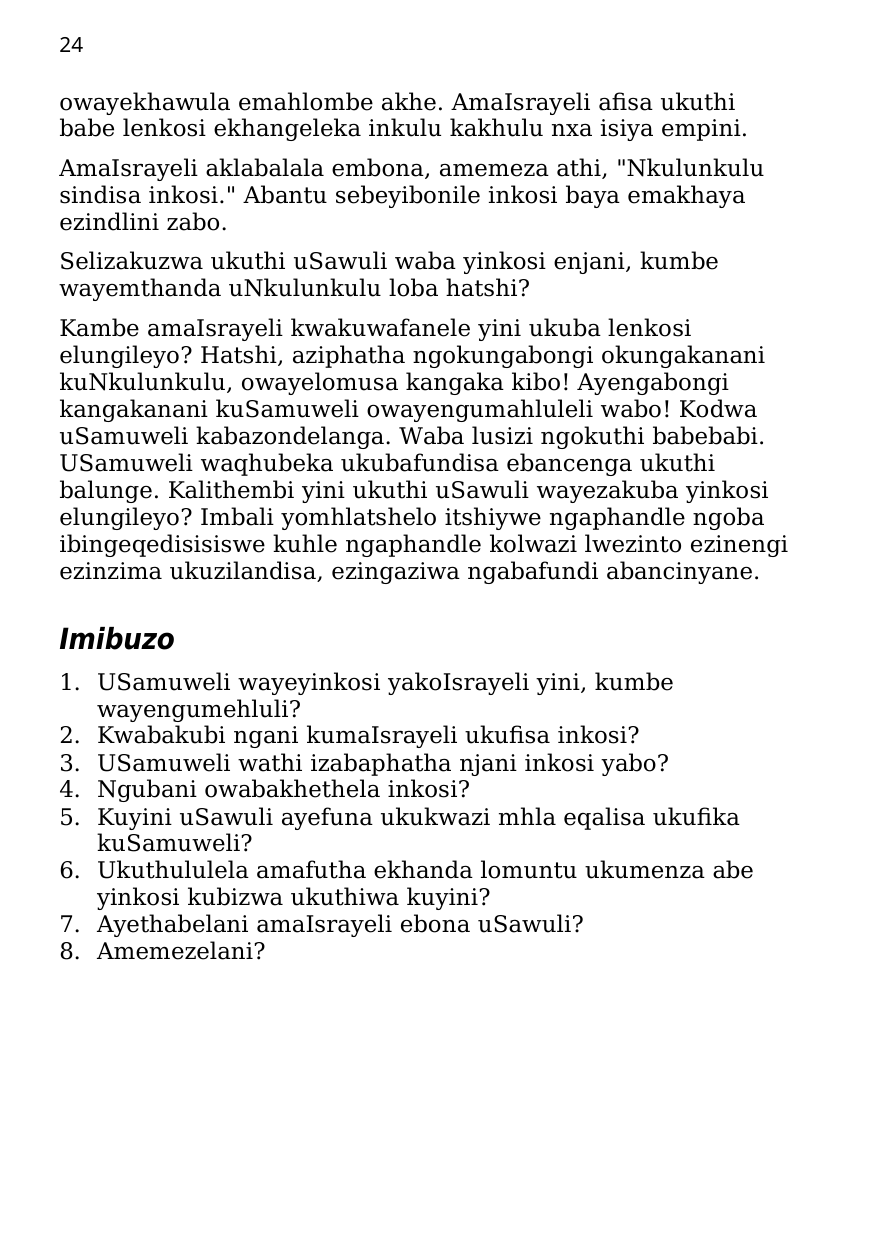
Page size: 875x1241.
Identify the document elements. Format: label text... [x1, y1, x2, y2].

list Ayethabelani amaIsrayeli ebona uSawuli? [59, 911, 791, 938]
subtitle Imibuzo [59, 622, 791, 656]
list Amemezelani? [59, 938, 791, 965]
text Kambe amaIsrayeli kwakuwafanele yini ukuba lenkosi elungileyo? Hatshi, aziphatha ngokungabongi okungakanani kuNkulunkulu, owayelomusa kangaka kibo! Ayengabongi kangakanani kuSamuweli owayengumahluleli wabo! Kodwa uSamuweli kabazondelanga. Waba lusizi ngokuthi babebabi. USamuweli waqhubeka ukubafundisa ebancenga ukuthi balunge. Kalithembi yini ukuthi uSawuli wayezakuba yinkosi elungileyo? Imbali yomhlatshelo itshiywe ngaphandle ngoba ibingeqedisisiswe kuhle ngaphandle kolwazi lwezinto ezinengi ezinzima ukuzilandisa, ezingaziwa ngabafundi abancinyane. [59, 315, 791, 584]
list Kuyini uSawuli ayefuna ukukwazi mhla eqalisa ukufika kuSamuweli? [59, 803, 791, 857]
text AmaIsrayeli aklabalala embona, amemeza athi, "Nkulunkulu sindisa inkosi." Abantu sebeyibonile inkosi baya emakhaya ezindlini zabo. [59, 155, 791, 236]
text owayekhawula emahlombe akhe. AmaIsrayeli afisa ukuthi babe lenkosi ekhangeleka inkulu kakhulu nxa isiya empini. [59, 88, 791, 142]
list Kwabakubi ngani kumaIsrayeli ukufisa inkosi? [59, 722, 791, 749]
list USamuweli wayeyinkosi yakoIsrayeli yini, kumbe wayengumehluli? [59, 668, 791, 722]
text Selizakuzwa ukuthi uSawuli waba yinkosi enjani, kumbe wayemthanda uNkulunkulu loba hatshi? [59, 248, 791, 302]
list USamuweli wathi izabaphatha njani inkosi yabo? [59, 749, 791, 776]
list Ngubani owabakhethela inkosi? [59, 776, 791, 803]
list Ukuthululela amafutha ekhanda lomuntu ukumenza abe yinkosi kubizwa ukuthiwa kuyini? [59, 857, 791, 911]
